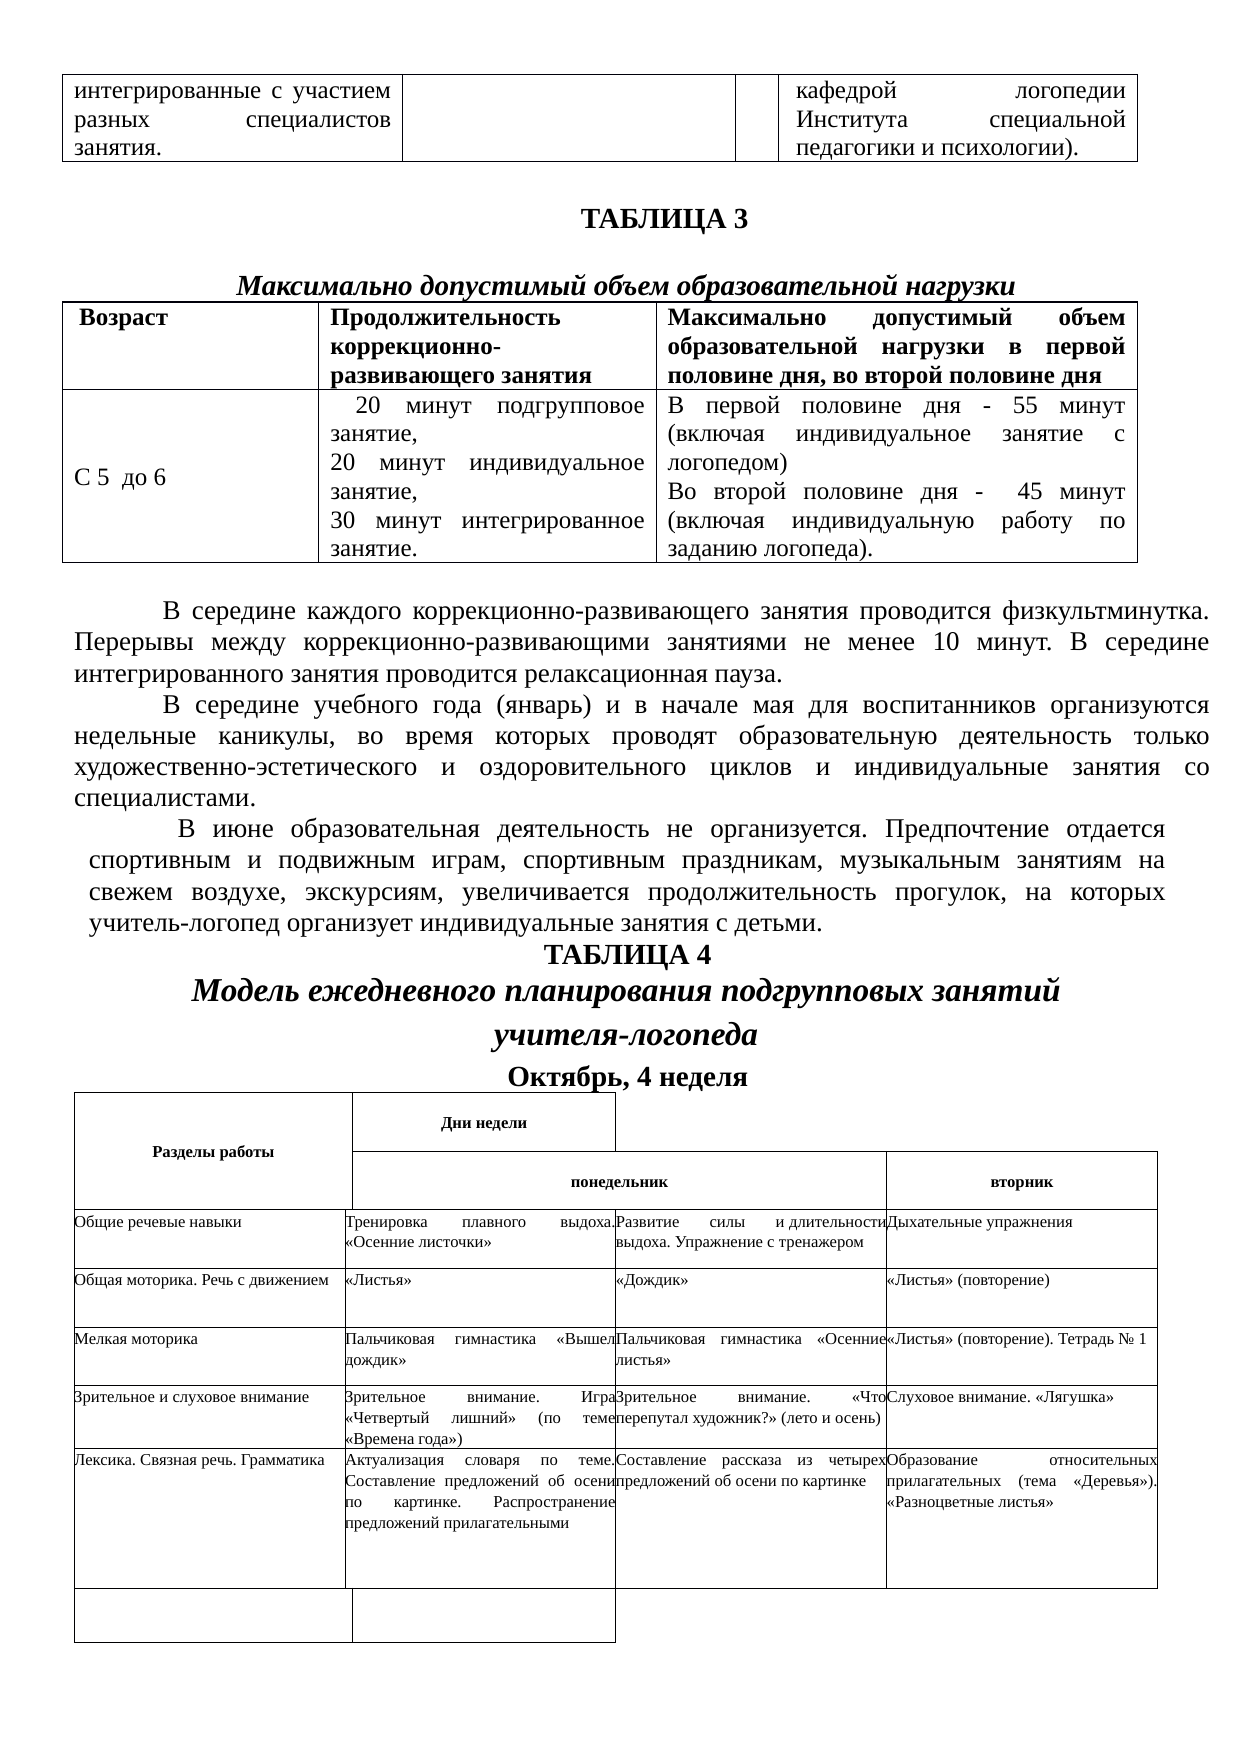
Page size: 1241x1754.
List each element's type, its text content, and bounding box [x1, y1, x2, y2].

text В середине учебного года (январь) и в начале мая для воспитанников организуются недельные каникулы, во время которых проводят образовательную деятельность только художественно-эстетического и оздоровительного циклов и индивидуальные занятия со специалистами. [74, 688, 1211, 812]
table_cell Составление рассказа из четырех предложений об осени по картинке [616, 1449, 886, 1588]
text учителя-логопеда [74, 1014, 1181, 1053]
table_cell Общие речевые навыки [75, 1210, 345, 1268]
table_cell [75, 1589, 352, 1642]
text Октябрь, 4 неделя [74, 1059, 1181, 1092]
table_cell [616, 1589, 1157, 1642]
table_cell «Листья» (повторение) [887, 1269, 1157, 1326]
table_cell [403, 75, 735, 161]
table_header кафедрой логопедии Института специальной педагогики и психологии). [779, 75, 1137, 161]
table_cell Зрительное внимание. «Что перепутал художник?» (лето и осень) [616, 1386, 886, 1448]
text В середине каждого коррекционно-развивающего занятия проводится физкультминутка. Перерывы между коррекционно-развивающими занятиями не менее 10 минут. В середине интегрированного занятия проводится релаксационная пауза. [74, 594, 1211, 688]
table_cell 20 минут подгрупповое занятие, 20 минут индивидуальное занятие, 30 минут интегрированное занятие. [319, 390, 656, 562]
table_cell Тренировка плавного выдоха. «Осенние листочки» [346, 1210, 615, 1268]
table_cell В первой половине дня - 55 минут (включая индивидуальное занятие с логопедом) Во второй половине дня - 45 минут (включая индивидуальную работу по заданию логопеда). [657, 390, 1137, 562]
table_cell Лексика. Связная речь. Грамматика [75, 1449, 345, 1588]
table_cell «Листья» [346, 1269, 615, 1326]
text Максимально допустимый объем образовательной нагрузки [74, 268, 1181, 301]
table_cell [736, 75, 778, 161]
table_cell Пальчиковая гимнастика «Осенние листья» [616, 1328, 886, 1385]
table_cell С 5 до 6 [63, 390, 318, 562]
table_cell Образование относительных прилагательных (тема «Деревья»). «Разноцветные листья» [887, 1449, 1157, 1588]
text Модель ежедневного планирования подгрупповых занятий [74, 971, 1181, 1009]
table_cell Мелкая моторика [75, 1328, 345, 1385]
text ТАБЛИЦА 4 [74, 937, 1181, 971]
table_header Разделы работы [75, 1093, 352, 1209]
table_cell Пальчиковая гимнастика «Вышел дождик» [346, 1328, 615, 1385]
table_cell Дыхательные упражнения [887, 1210, 1157, 1268]
table_cell «Дождик» [616, 1269, 886, 1326]
table_cell [353, 1589, 615, 1642]
table_cell интегрированные с участием разных специалистов занятия. [63, 75, 402, 161]
table_cell Слуховое внимание. «Лягушка» [887, 1386, 1157, 1448]
table_header [616, 1092, 1157, 1151]
text ТАБЛИЦА 3 [74, 201, 1181, 234]
table_header Продолжительность коррекционно-развивающего занятия [319, 303, 656, 389]
table_cell понедельник [353, 1152, 886, 1209]
table_cell вторник [887, 1152, 1157, 1209]
table_header Дни недели [353, 1093, 615, 1151]
table_cell Актуализация словаря по теме. Составление предложений об осени по картинке. Распространение предложений прилагательными [346, 1449, 615, 1588]
table_cell Развитие силы и длительности выдоха. Упражнение с тренажером [616, 1210, 886, 1268]
table_cell «Листья» (повторение). Тетрадь № 1 [887, 1328, 1157, 1385]
table_cell Общая моторика. Речь с движением [75, 1269, 345, 1326]
text В июне образовательная деятельность не организуется. Предпочтение отдается спортивным и подвижным играм, спортивным праздникам, музыкальным занятиям на свежем воздухе, экскурсиям, увеличивается продолжительность прогулок, на которых учитель-логопед организует индивидуальные занятия с детьми. [89, 812, 1167, 937]
table_header Возраст [63, 303, 318, 389]
table_header Максимально допустимый объем образовательной нагрузки в первой половине дня, во второй половине дня [657, 303, 1137, 389]
table_cell Зрительное и слуховое внимание [75, 1386, 345, 1448]
table_cell Зрительное внимание. Игра «Четвертый лишний» (по теме «Времена года») [346, 1386, 615, 1448]
